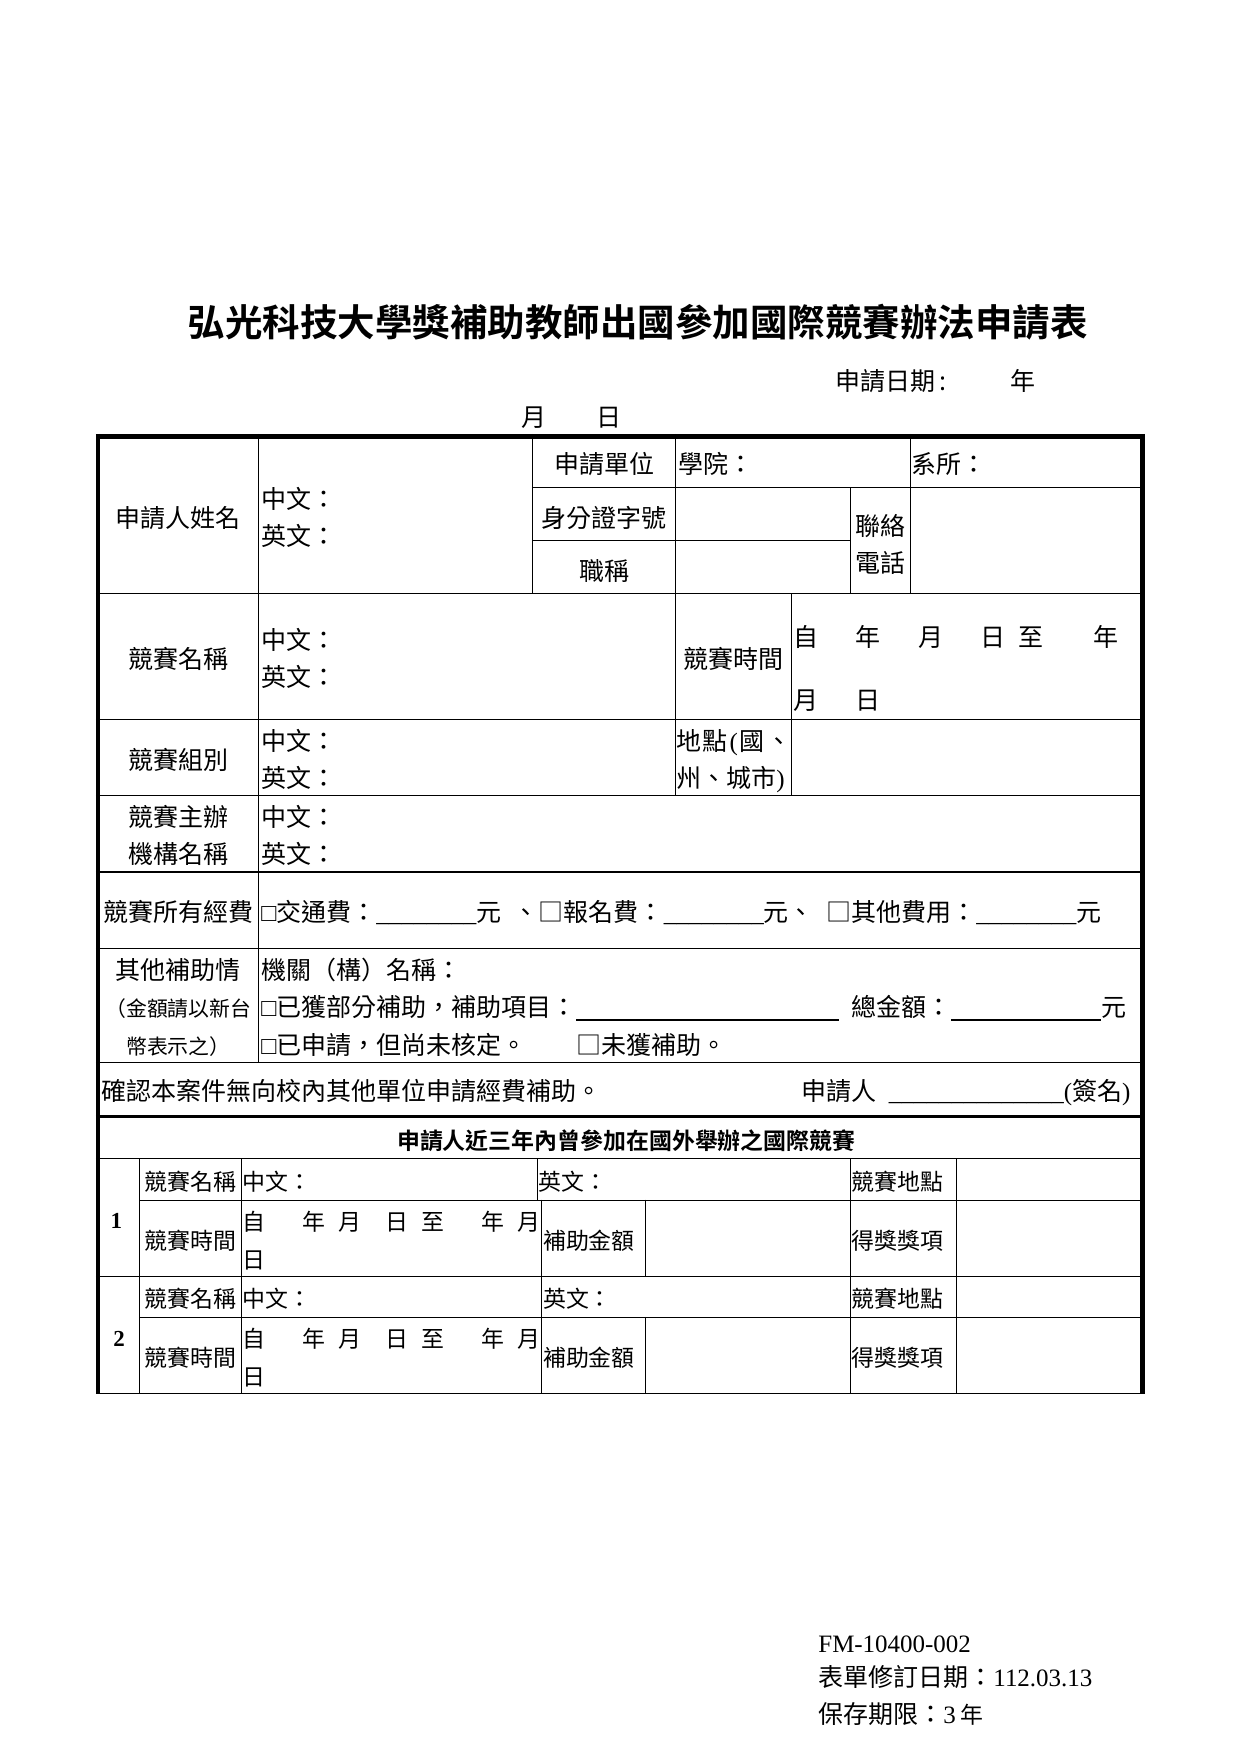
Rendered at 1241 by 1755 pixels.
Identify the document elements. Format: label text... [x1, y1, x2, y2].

table_cell [957, 1277, 1140, 1317]
table_cell 中文： 英文： [259, 720, 675, 795]
text 申請日期: 年 月 日 [31, 361, 1039, 434]
table_cell 競賽地點 [851, 1159, 956, 1199]
table_cell 自 年 月 日 至 年 月 日 [242, 1201, 541, 1276]
table_cell 得獎獎項 [851, 1201, 956, 1276]
table_cell 中文： [242, 1277, 541, 1317]
table_cell 聯絡 電話 [851, 488, 910, 593]
table_cell [911, 488, 1140, 593]
table_cell 職稱 [533, 541, 675, 593]
table_header 中文： 英文： [259, 439, 532, 593]
table_cell [957, 1201, 1140, 1276]
table_cell 機關（構）名稱： □已獲部分補助，補助項目： 總金額： 元 □已申請，但尚未核定。 □未獲補助。 [259, 949, 1140, 1062]
table_cell 競賽名稱 [100, 594, 258, 719]
table_cell 地點(國、州、城市) [676, 720, 791, 795]
table_header 申請單位 [533, 439, 675, 487]
table_cell 自 年 月 日 至 年 月 日 [792, 594, 1140, 719]
table_cell 競賽時間 [140, 1201, 241, 1276]
text 弘光科技大學獎補助教師出國參加國際競賽辦法申請表 [81, 296, 1194, 346]
table_cell 英文： [542, 1277, 850, 1317]
table_cell 得獎獎項 [851, 1318, 956, 1393]
table_cell 中文： 英文： [259, 796, 1140, 871]
table_cell 1 [100, 1159, 139, 1276]
table_header 系所： [911, 439, 1140, 487]
table_cell 競賽主辦 機構名稱 [100, 796, 258, 871]
table_cell 競賽名稱 [140, 1277, 241, 1317]
table_cell 競賽名稱 [140, 1159, 241, 1199]
table_cell 競賽組別 [100, 720, 258, 795]
table_cell 2 [100, 1277, 139, 1393]
table_cell 補助金額 [542, 1318, 645, 1393]
table_cell [646, 1201, 850, 1276]
table_cell 競賽所有經費 [100, 873, 258, 948]
table_cell 補助金額 [542, 1201, 645, 1276]
table_cell 中文： 英文： [259, 594, 675, 719]
table_header 學院： [676, 439, 910, 487]
table_cell [957, 1318, 1140, 1393]
table_header 申請人姓名 [100, 439, 258, 593]
table_cell [957, 1159, 1140, 1199]
table_cell 競賽時間 [140, 1318, 241, 1393]
table_cell [676, 488, 850, 540]
table_cell 中文： [242, 1159, 537, 1199]
table_cell [792, 720, 1140, 795]
table_cell 競賽地點 [851, 1277, 956, 1317]
table_cell 英文： [538, 1159, 850, 1199]
table_cell □交通費：________元 、□報名費：________元、 □其他費用：________元 [259, 873, 1140, 948]
table_cell 其他補助情 （金額請以新台幣表示之） [100, 949, 258, 1062]
table_cell 申請人近三年內曾參加在國外舉辦之國際競賽 [100, 1118, 1140, 1158]
table_cell 自 年 月 日 至 年 月 日 [242, 1318, 541, 1393]
table_cell 身分證字號 [533, 488, 675, 540]
table_cell 競賽時間 [676, 594, 791, 719]
table_cell 確認本案件無向校內其他單位申請經費補助。 申請人 ______________(簽名) [100, 1063, 1140, 1115]
table_cell [676, 541, 850, 593]
table_cell [646, 1318, 850, 1393]
